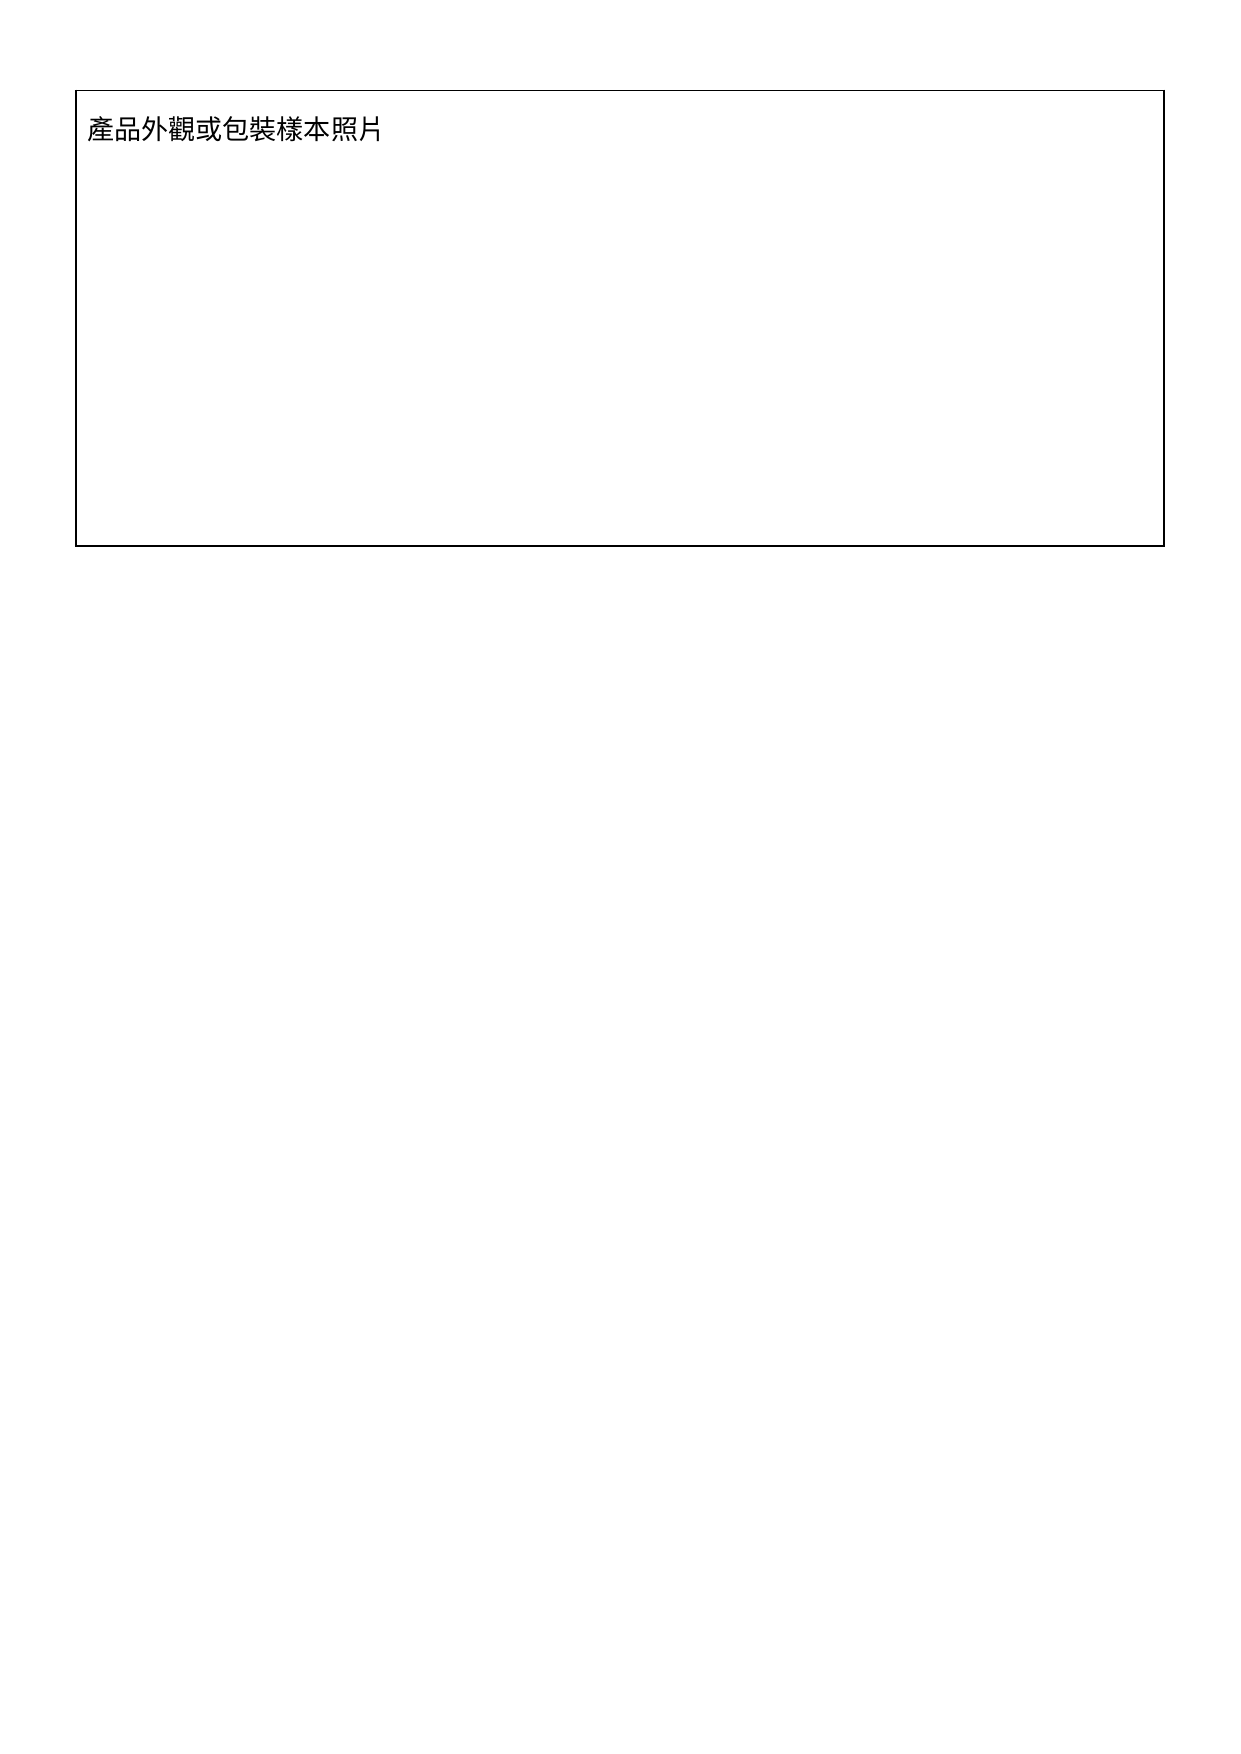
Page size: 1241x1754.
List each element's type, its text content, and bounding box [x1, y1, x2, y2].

table_cell 產品外觀或包裝樣本照片 [77, 91, 1163, 545]
